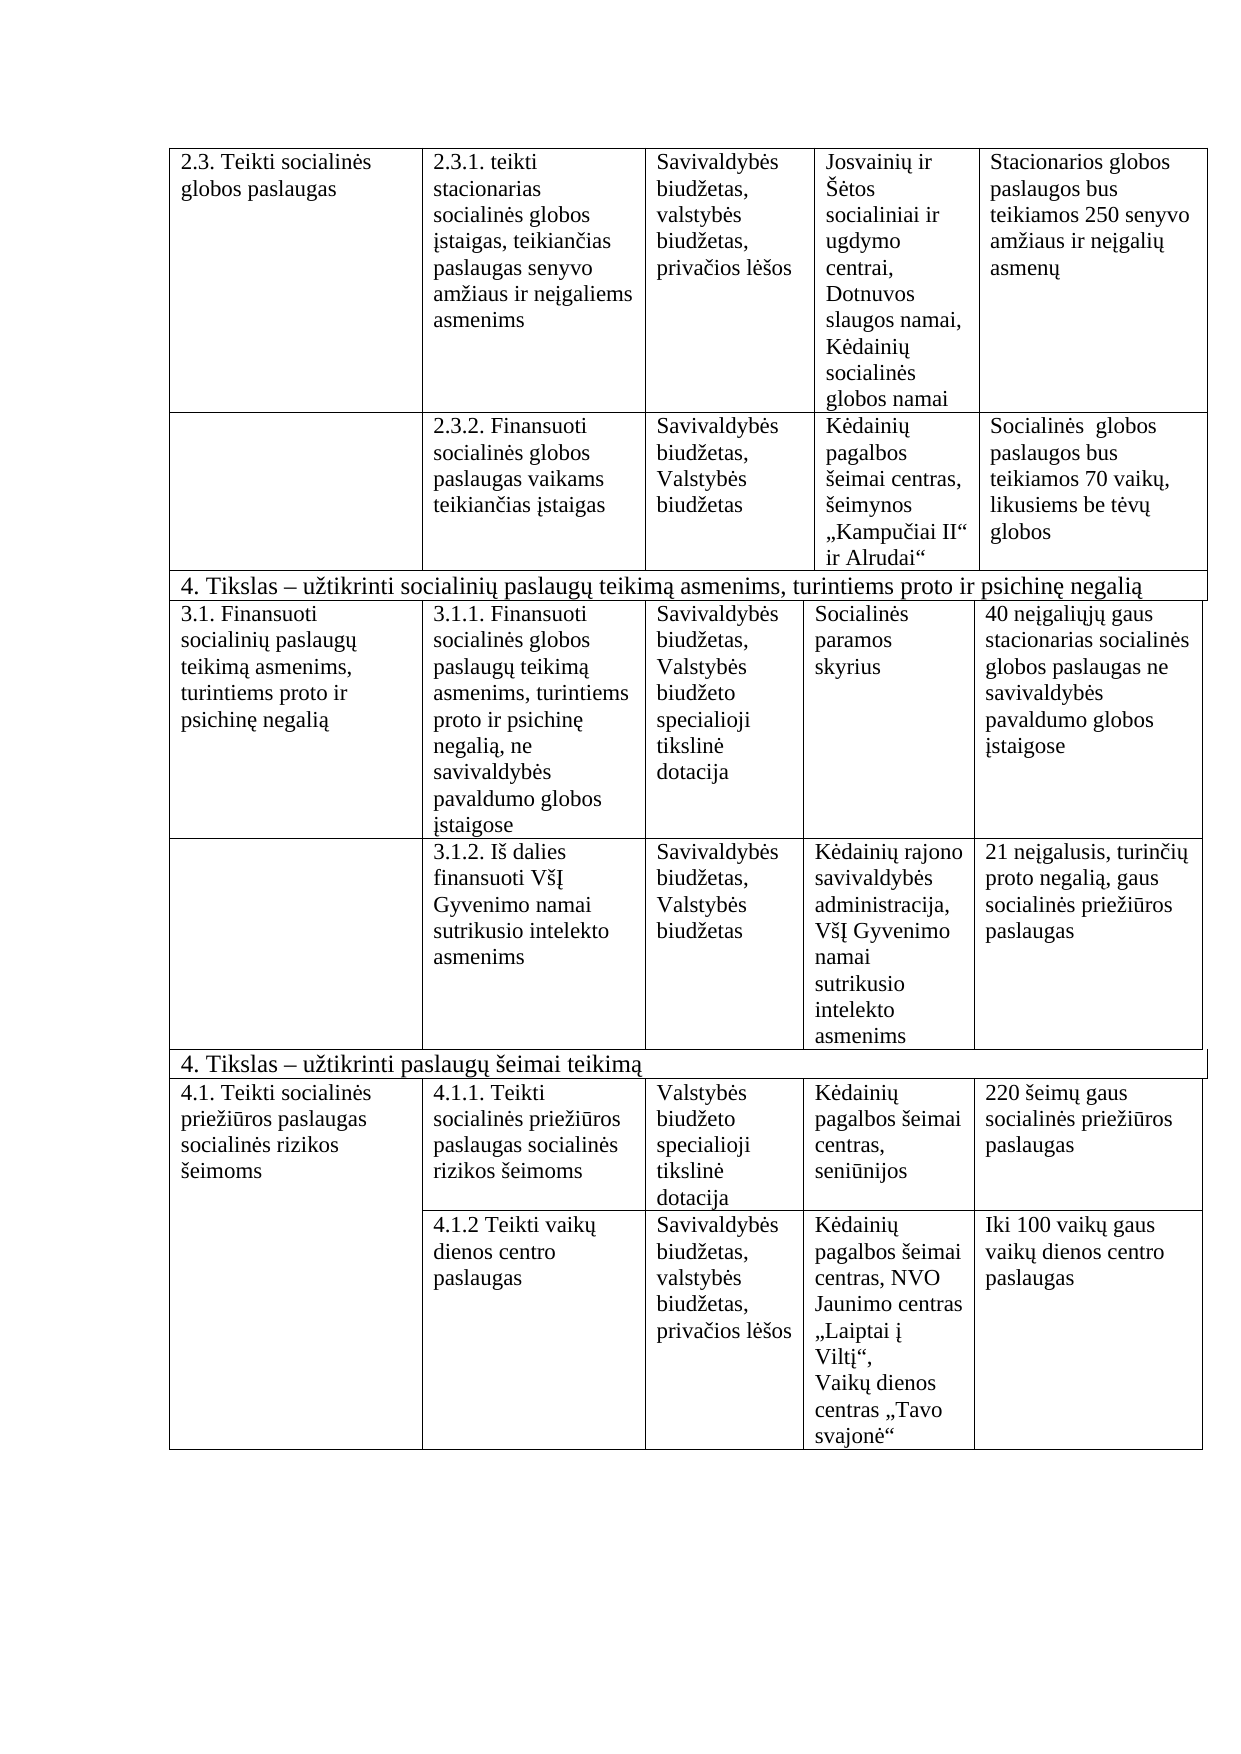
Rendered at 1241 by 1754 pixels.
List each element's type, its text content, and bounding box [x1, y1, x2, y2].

table_cell Josvainių ir Šėtos socialiniai ir ugdymo centrai, Dotnuvos slaugos namai, Kėdainių socialinės globos namai [815, 149, 979, 412]
table_cell [1203, 601, 1207, 837]
table_cell [1203, 1079, 1207, 1210]
table_cell [170, 413, 422, 570]
table_cell 40 neįgaliųjų gaus stacionarias socialinės globos paslaugas ne savivaldybės pavaldumo globos įstaigose [975, 601, 1202, 837]
table_cell Kėdainių pagalbos šeimai centras, NVO Jaunimo centras „Laiptai į Viltį“, Vaikų dienos centras „Tavo svajonė“ [804, 1211, 974, 1448]
table_cell 3.1.1. Finansuoti socialinės globos paslaugų teikimą asmenims, turintiems proto ir psichinę negalią, ne savivaldybės pavaldumo globos įstaigose [423, 601, 645, 837]
table_cell 3.1.2. Iš dalies finansuoti VšĮ Gyvenimo namai sutrikusio intelekto asmenims [423, 839, 645, 1049]
table_cell Savivaldybės biudžetas, valstybės biudžetas, privačios lėšos [646, 149, 814, 412]
table_cell 3.1. Finansuoti socialinių paslaugų teikimą asmenims, turintiems proto ir psichinę negalią [170, 601, 422, 837]
table_cell 4.1. Teikti socialinės priežiūros paslaugas socialinės rizikos šeimoms [170, 1079, 422, 1448]
table_cell Iki 100 vaikų gaus vaikų dienos centro paslaugas [975, 1211, 1202, 1448]
table_cell Socialinės paramos skyrius [804, 601, 974, 837]
table_cell 4. Tikslas – užtikrinti socialinių paslaugų teikimą asmenims, turintiems proto ir psichinę negalią [170, 571, 1207, 600]
table_cell [1203, 838, 1207, 1049]
table_cell 2.3. Teikti socialinės globos paslaugas [170, 149, 422, 412]
table_cell 4.1.1. Teikti socialinės priežiūros paslaugas socialinės rizikos šeimoms [423, 1079, 645, 1210]
table_cell Savivaldybės biudžetas, Valstybės biudžetas [646, 839, 803, 1049]
table_cell Kėdainių rajono savivaldybės administracija,VšĮ Gyvenimo namai sutrikusio intelekto asmenims [804, 839, 974, 1049]
table_cell 220 šeimų gaus socialinės priežiūros paslaugas [975, 1079, 1202, 1210]
table_cell 4. Tikslas – užtikrinti paslaugų šeimai teikimą [170, 1049, 1207, 1078]
table_cell 2.3.1. teikti stacionarias socialinės globos įstaigas, teikiančias paslaugas senyvo amžiaus ir neįgaliems asmenims [423, 149, 645, 412]
table_cell 4.1.2 Teikti vaikų dienos centro paslaugas [423, 1211, 645, 1448]
table_cell Valstybės biudžeto specialioji tikslinė dotacija [646, 1079, 803, 1210]
table_cell Savivaldybės biudžetas, Valstybės biudžetas [646, 413, 814, 570]
table_cell 2.3.2. Finansuoti socialinės globos paslaugas vaikams teikiančias įstaigas [423, 413, 645, 570]
table_cell Savivaldybės biudžetas, valstybės biudžetas, privačios lėšos [646, 1211, 803, 1448]
table_cell 21 neįgalusis, turinčių proto negalią, gaus socialinės priežiūros paslaugas [975, 839, 1202, 1049]
table_cell Kėdainių pagalbos šeimai centras, seniūnijos [804, 1079, 974, 1210]
table_cell Stacionarios globos paslaugos bus teikiamos 250 senyvo amžiaus ir neįgalių asmenų [980, 149, 1207, 412]
table_cell [170, 839, 422, 1049]
table_cell Savivaldybės biudžetas, Valstybės biudžeto specialioji tikslinė dotacija [646, 601, 803, 837]
table_cell [1203, 1210, 1207, 1448]
table_cell Socialinės globos paslaugos bus teikiamos 70 vaikų, likusiems be tėvų globos [980, 413, 1207, 570]
table_cell Kėdainių pagalbos šeimai centras, šeimynos „Kampučiai II“ ir Alrudai“ [815, 413, 979, 570]
